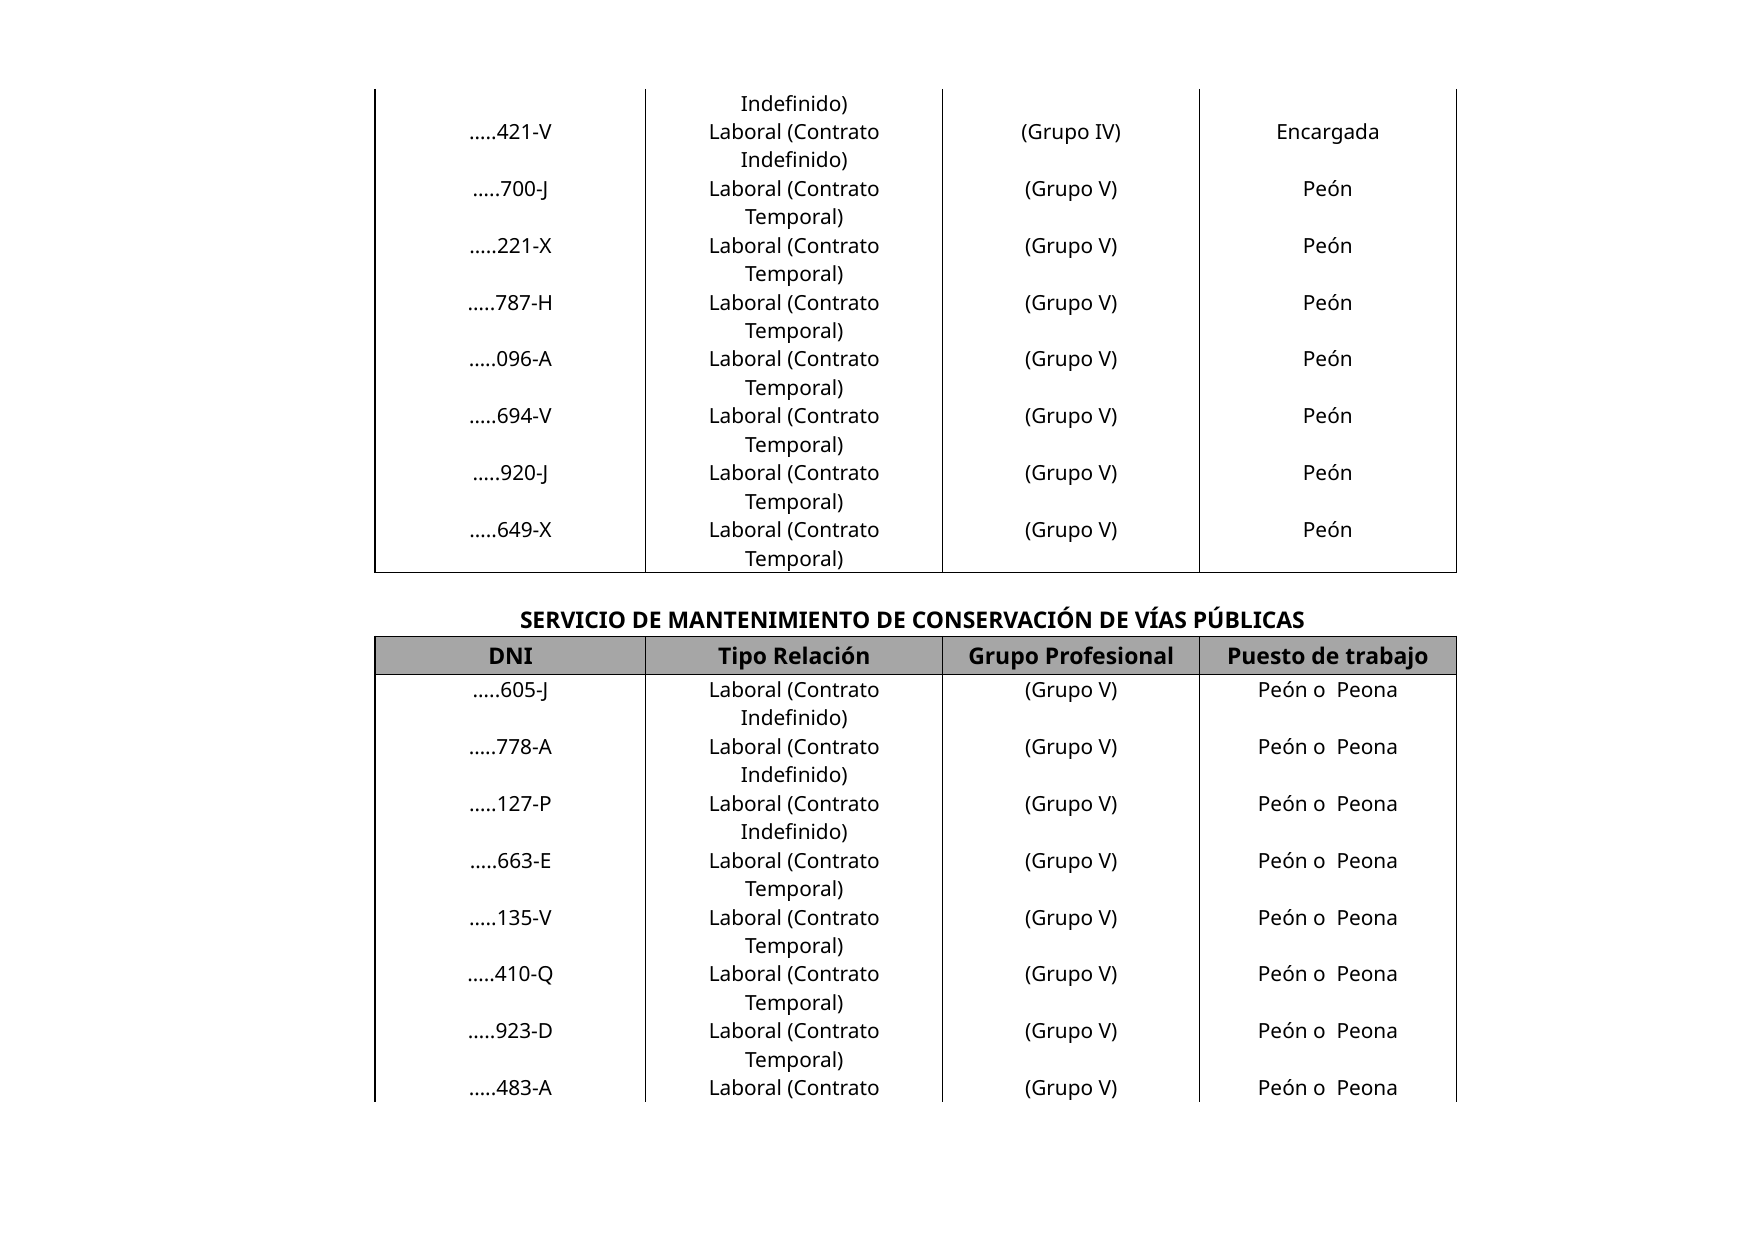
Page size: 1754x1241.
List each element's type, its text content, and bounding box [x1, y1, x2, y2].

table_cell (Grupo V) [943, 1016, 1199, 1073]
table_cell [943, 89, 1199, 117]
table_cell Peón [1200, 401, 1456, 458]
table_cell Laboral (Contrato Temporal) [646, 903, 942, 959]
table_cell Laboral (Contrato Temporal) [646, 458, 942, 515]
table_cell (Grupo V) [943, 231, 1199, 288]
table_cell (Grupo V) [943, 174, 1199, 231]
table_cell Laboral (Contrato Indefinido) [646, 789, 942, 846]
table_cell Laboral (Contrato Temporal) [646, 174, 942, 231]
table_cell …..649-X [376, 515, 645, 572]
table_cell …..096-A [376, 345, 645, 401]
table_header Grupo Profesional [943, 637, 1199, 674]
table_cell …..127-P [376, 789, 645, 846]
table_cell Peón [1200, 458, 1456, 515]
table_cell (Grupo V) [943, 732, 1199, 789]
table_cell (Grupo V) [943, 458, 1199, 515]
table_cell …..920-J [376, 458, 645, 515]
table_cell …..778-A [376, 732, 645, 789]
table_cell Laboral (Contrato Indefinido) [646, 732, 942, 789]
table_cell [376, 89, 645, 117]
table_cell Laboral (Contrato Temporal) [646, 345, 942, 401]
table_cell Laboral (Contrato Indefinido) [646, 675, 942, 732]
table_cell Indefinido) [646, 89, 942, 117]
table_cell Peón [1200, 174, 1456, 231]
table_cell …..663-E [376, 846, 645, 903]
table_cell (Grupo V) [943, 345, 1199, 401]
table_cell (Grupo V) [943, 960, 1199, 1016]
table_cell Peón o Peona [1200, 675, 1456, 732]
table_cell Peón [1200, 345, 1456, 401]
table_header Tipo Relación [646, 637, 942, 674]
table_cell …..421-V [376, 117, 645, 174]
table_cell (Grupo V) [943, 903, 1199, 959]
table_cell (Grupo V) [943, 846, 1199, 903]
table_cell Peón o Peona [1200, 846, 1456, 903]
table_cell Laboral (Contrato Temporal) [646, 846, 942, 903]
table_cell Peón o Peona [1200, 732, 1456, 789]
table_cell [1200, 89, 1456, 117]
table_cell …..700-J [376, 174, 645, 231]
table_cell Laboral (Contrato Temporal) [646, 1016, 942, 1073]
table_cell (Grupo V) [943, 1073, 1199, 1102]
table_header DNI [376, 637, 645, 674]
table_cell (Grupo V) [943, 515, 1199, 572]
text SERVICIO DE MANTENIMIENTO DE CONSERVACIÓN DE VÍAS PÚBLICAS [272, 604, 1553, 636]
table_cell Peón o Peona [1200, 789, 1456, 846]
table_cell Peón [1200, 515, 1456, 572]
table_cell (Grupo V) [943, 789, 1199, 846]
table_cell (Grupo IV) [943, 117, 1199, 174]
table_cell (Grupo V) [943, 288, 1199, 344]
table_header Puesto de trabajo [1200, 637, 1456, 674]
table_cell Encargada [1200, 117, 1456, 174]
table_cell …..787-H [376, 288, 645, 344]
table_cell …..605-J [376, 675, 645, 732]
table_cell …..694-V [376, 401, 645, 458]
table_cell …..923-D [376, 1016, 645, 1073]
table_cell …..135-V [376, 903, 645, 959]
table_cell Laboral (Contrato [646, 1073, 942, 1102]
table_cell Peón o Peona [1200, 903, 1456, 959]
table_cell Peón [1200, 288, 1456, 344]
table_cell Peón o Peona [1200, 1073, 1456, 1102]
table_cell Laboral (Contrato Temporal) [646, 401, 942, 458]
table_cell Laboral (Contrato Temporal) [646, 515, 942, 572]
table_cell (Grupo V) [943, 401, 1199, 458]
table_cell Peón o Peona [1200, 960, 1456, 1016]
table_cell …..483-A [376, 1073, 645, 1102]
table_cell Peón o Peona [1200, 1016, 1456, 1073]
table_cell (Grupo V) [943, 675, 1199, 732]
table_cell …..221-X [376, 231, 645, 288]
table_cell …..410-Q [376, 960, 645, 1016]
table_cell Laboral (Contrato Indefinido) [646, 117, 942, 174]
table_cell Laboral (Contrato Temporal) [646, 231, 942, 288]
table_cell Laboral (Contrato Temporal) [646, 960, 942, 1016]
table_cell Laboral (Contrato Temporal) [646, 288, 942, 344]
table_cell Peón [1200, 231, 1456, 288]
